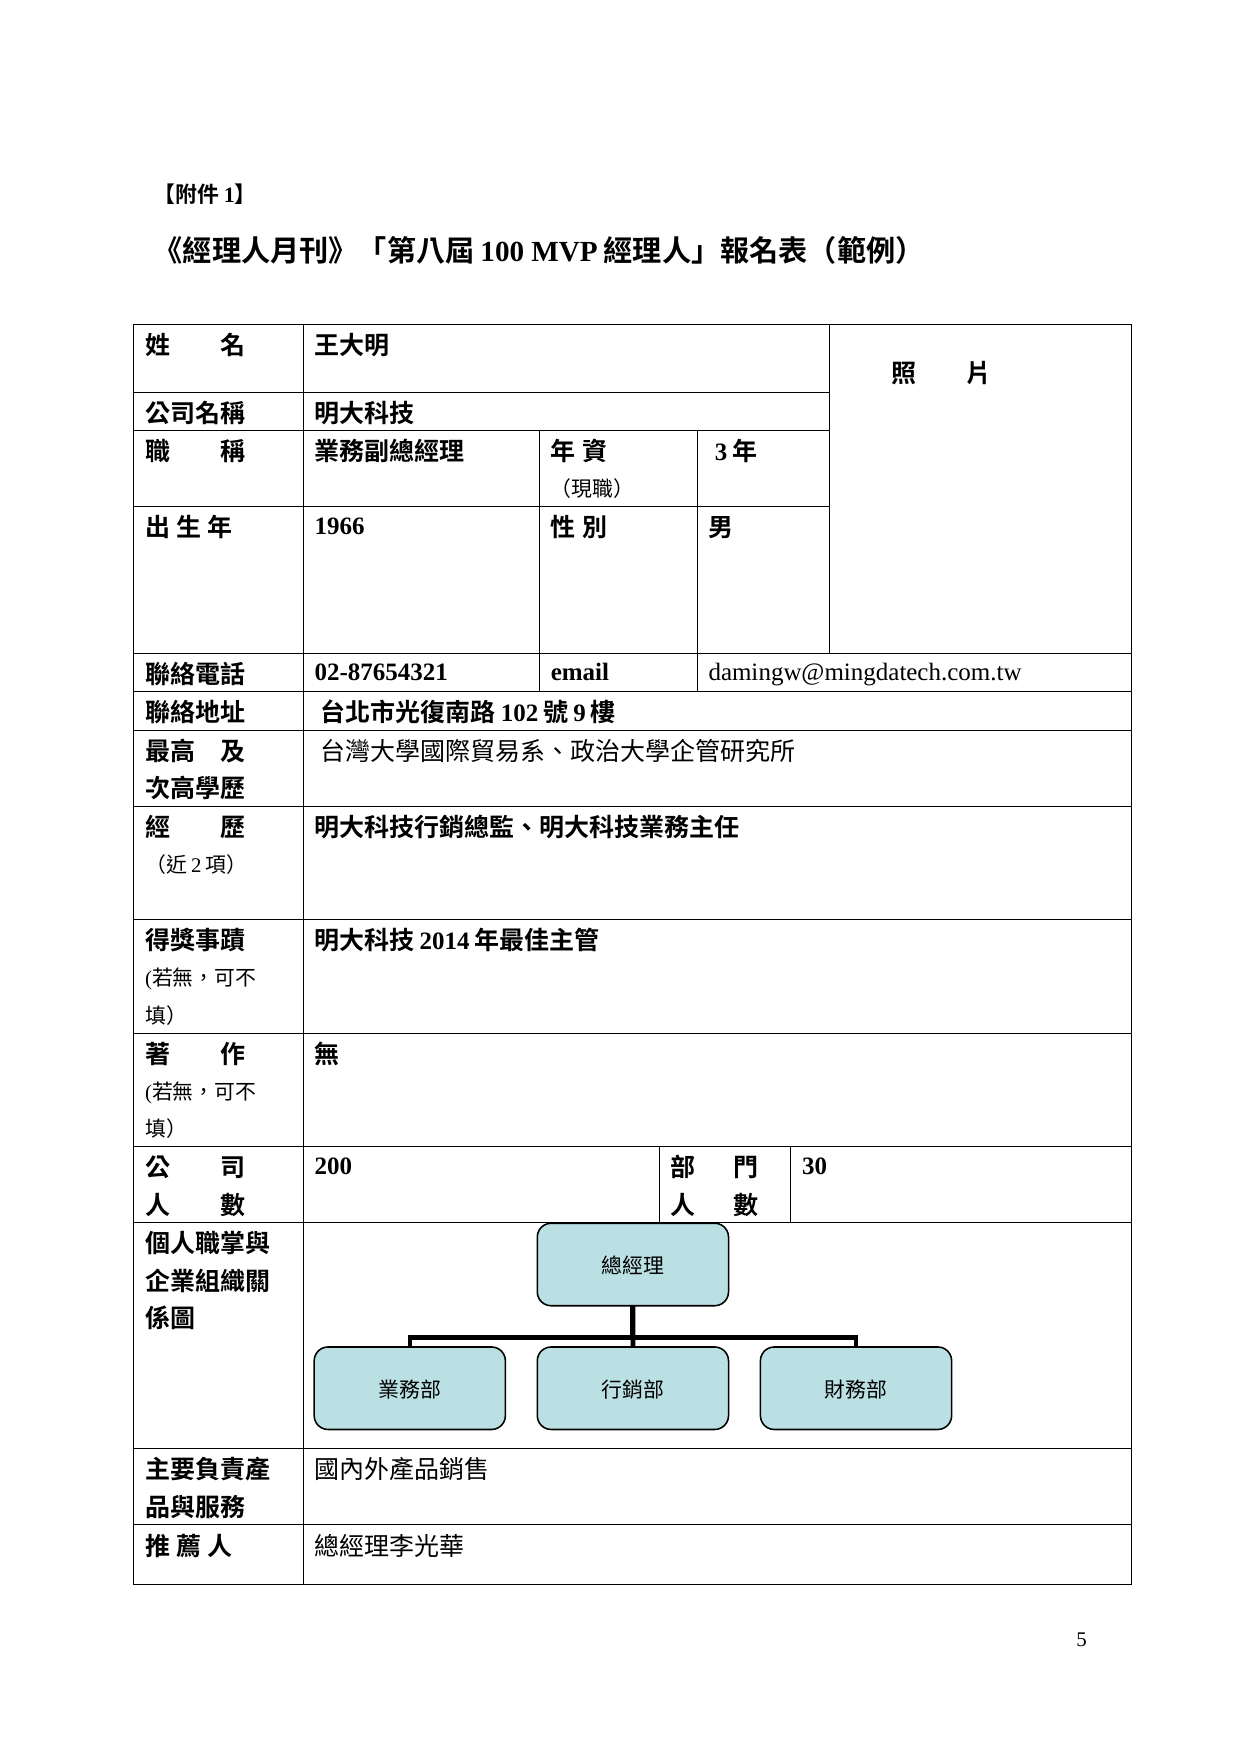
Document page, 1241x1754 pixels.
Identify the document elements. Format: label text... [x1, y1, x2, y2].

table_cell 1966 [304, 507, 539, 652]
table_cell 國內外產品銷售 [304, 1449, 1131, 1524]
table_cell 公司名稱 [134, 393, 303, 430]
table_cell 無 [304, 1034, 1131, 1146]
table_cell 聯絡地址 [134, 692, 303, 729]
table_cell 02-87654321 [304, 654, 539, 691]
table_cell 台北市光復南路102號9樓 [304, 692, 1131, 729]
text 《經理人月刊》「第八屆100 MVP經理人」報名表（範例） [153, 211, 1087, 286]
table_cell 職 稱 [134, 431, 303, 506]
table_cell 著 作 (若無，可不填） [134, 1034, 303, 1146]
table_cell 總經理李光華 [304, 1525, 1131, 1584]
table_cell 3年 [698, 431, 829, 506]
table_cell 得獎事蹟 (若無，可不填） [134, 920, 303, 1033]
table_cell 明大科技 [304, 393, 829, 430]
table_cell 性 別 [540, 507, 697, 652]
table_cell 台灣大學國際貿易系、政治大學企管研究所 [304, 731, 1131, 806]
table_cell 部 門 人 數 [660, 1147, 790, 1222]
table_cell 明大科技行銷總監、明大科技業務主任 [304, 807, 1131, 919]
table_cell 30 [791, 1147, 1131, 1222]
table_cell 公 司 人 數 [134, 1147, 303, 1222]
table_cell 男 [698, 507, 829, 652]
table_cell 個人職掌與 企業組織關係圖 [134, 1223, 303, 1448]
table_cell 業務副總經理 [304, 431, 539, 506]
text 【附件1】 [153, 174, 1087, 211]
table_cell 最高 及 次高學歷 [134, 731, 303, 806]
table_cell 主要負責產品與服務 [134, 1449, 303, 1524]
table_header 姓 名 [134, 325, 303, 392]
table_header 照 片 [830, 325, 1131, 652]
table_cell email [540, 654, 697, 691]
table_cell 聯絡電話 [134, 654, 303, 691]
table_cell [304, 1223, 1131, 1448]
table_cell 明大科技2014年最佳主管 [304, 920, 1131, 1033]
table_cell 年 資 （現職） [540, 431, 697, 506]
table_header 王大明 [304, 325, 829, 392]
table_cell 經 歷 （近2項） [134, 807, 303, 919]
table_cell damingw@mingdatech.com.tw [698, 654, 1131, 691]
table_cell 推 薦 人 [134, 1525, 303, 1584]
table_cell 200 [304, 1147, 659, 1222]
table_cell 出 生 年 [134, 507, 303, 652]
